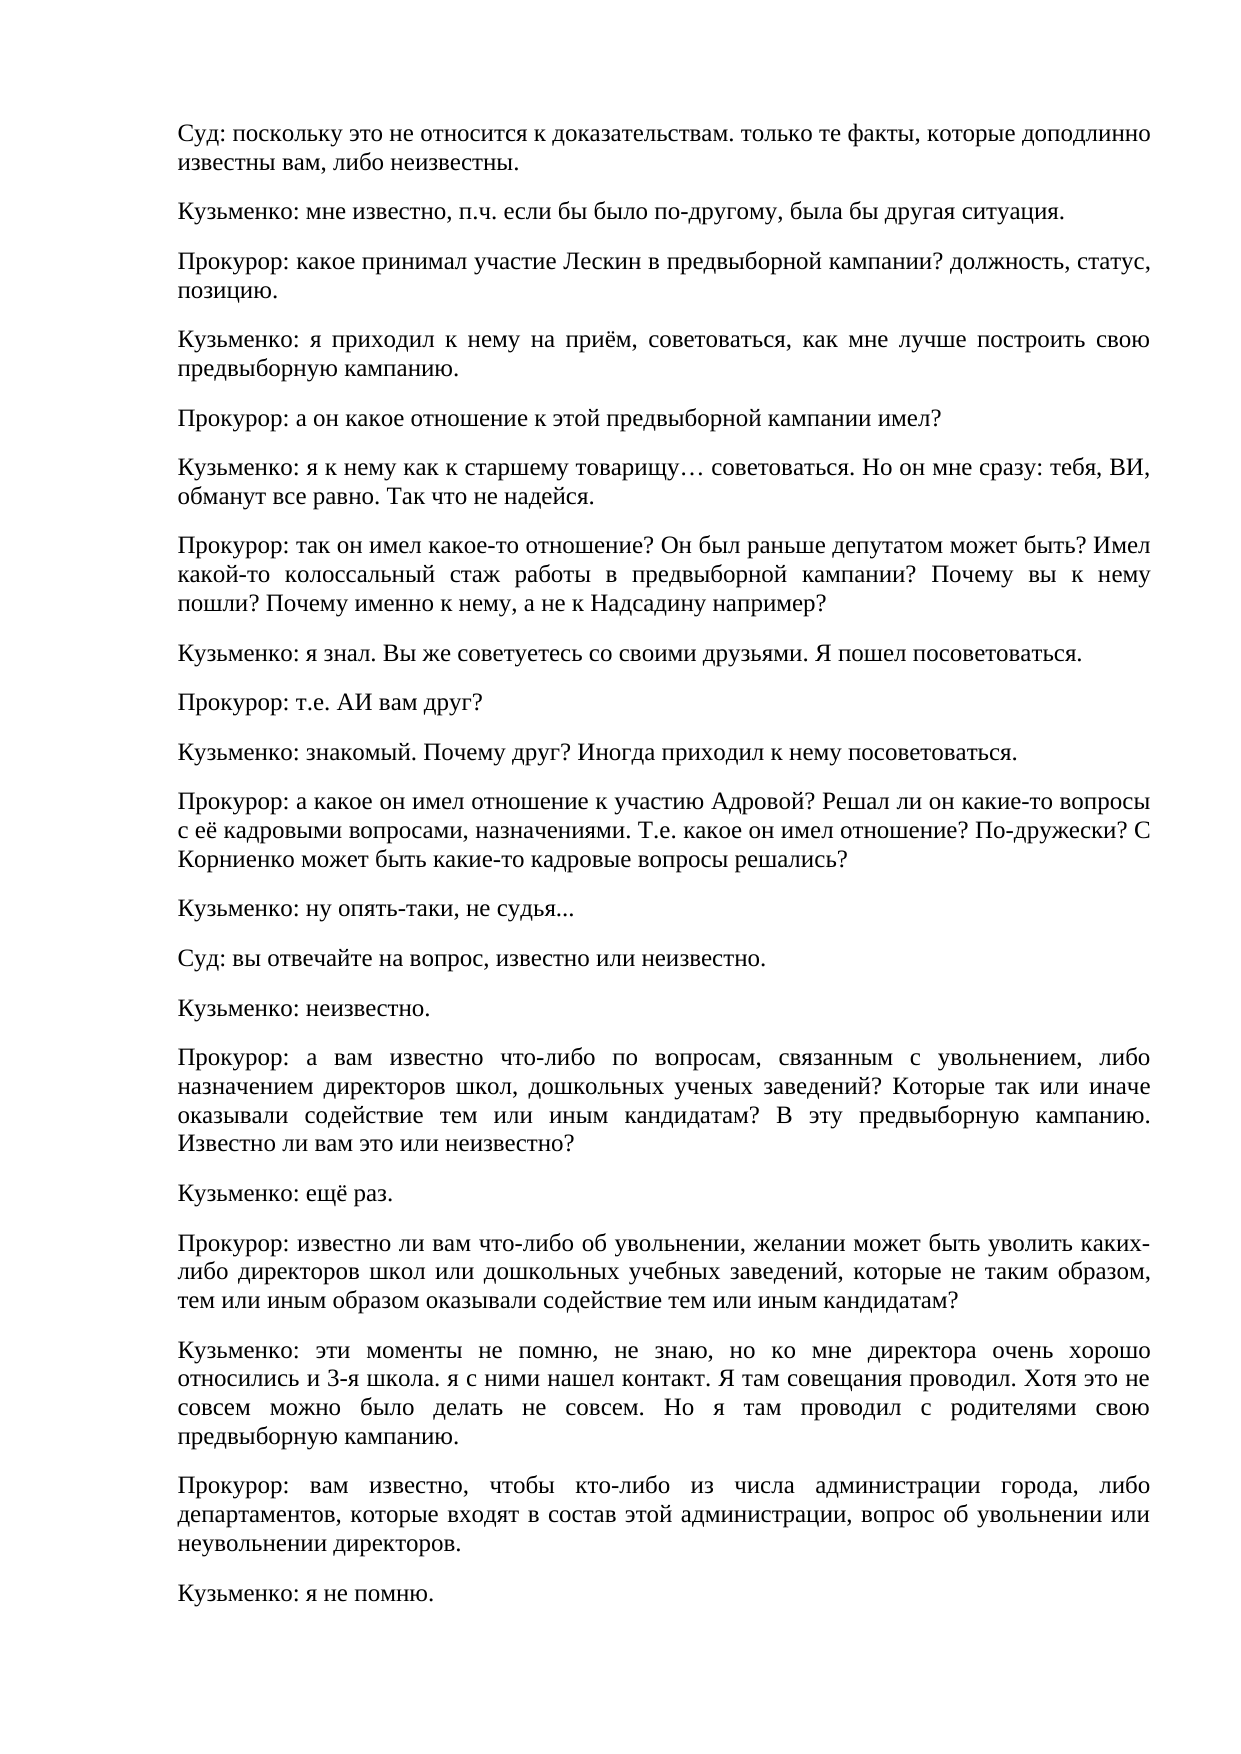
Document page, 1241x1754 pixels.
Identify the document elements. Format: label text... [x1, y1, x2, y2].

text Кузьменко: ещё раз. [177, 1178, 1152, 1207]
text Прокурор: а какое он имел отношение к участию Адровой? Решал ли он какие-то вопросы с её кадровыми вопросами, назначениями. Т.е. какое он имел отношение? По-дружески? С Корниенко может быть какие-то кадровые вопросы решались? [177, 786, 1152, 873]
text Кузьменко: я знал. Вы же советуетесь со своими друзьями. Я пошел посоветоваться. [177, 638, 1152, 666]
text Прокурор: а вам известно что-либо по вопросам, связанным с увольнением, либо назначением директоров школ, дошкольных ученых заведений? Которые так или иначе оказывали содействие тем или иным кандидатам? В эту предвыборную кампанию. Известно ли вам это или неизвестно? [177, 1042, 1152, 1157]
text Кузьменко: мне известно, п.ч. если бы было по-другому, была бы другая ситуация. [177, 196, 1152, 225]
text Суд: вы отвечайте на вопрос, известно или неизвестно. [177, 943, 1152, 972]
text Кузьменко: я приходил к нему на приём, советоваться, как мне лучше построить свою предвыборную кампанию. [177, 324, 1152, 382]
text Прокурор: а он какое отношение к этой предвыборной кампании имел? [177, 403, 1152, 431]
text Кузьменко: неизвестно. [177, 993, 1152, 1021]
text Прокурор: известно ли вам что-либо об увольнении, желании может быть уволить каких-либо директоров школ или дошкольных учебных заведений, которые не таким образом, тем или иным образом оказывали содействие тем или иным кандидатам? [177, 1228, 1152, 1314]
text Кузьменко: я не помню. [177, 1578, 1152, 1606]
text Прокурор: так он имел какое-то отношение? Он был раньше депутатом может быть? Имел какой-то колоссальный стаж работы в предвыборной кампании? Почему вы к нему пошли? Почему именно к нему, а не к Надсадину например? [177, 531, 1152, 617]
text Прокурор: т.е. АИ вам друг? [177, 687, 1152, 716]
text Прокурор: какое принимал участие Лескин в предвыборной кампании? должность, статус, позицию. [177, 246, 1152, 303]
text Кузьменко: знакомый. Почему друг? Иногда приходил к нему посоветоваться. [177, 737, 1152, 766]
text Кузьменко: я к нему как к старшему товарищу… советоваться. Но он мне сразу: тебя, ВИ, обманут все равно. Так что не надейся. [177, 452, 1152, 510]
text Кузьменко: ну опять-таки, не судья... [177, 893, 1152, 922]
text Суд: поскольку это не относится к доказательствам. только те факты, которые доподлинно известны вам, либо неизвестны. [177, 118, 1152, 176]
text Кузьменко: эти моменты не помню, не знаю, но ко мне директора очень хорошо относились и 3-я школа. я с ними нашел контакт. Я там совещания проводил. Хотя это не совсем можно было делать не совсем. Но я там проводил с родителями свою предвыборную кампанию. [177, 1335, 1152, 1450]
text Прокурор: вам известно, чтобы кто-либо из числа администрации города, либо департаментов, которые входят в состав этой администрации, вопрос об увольнении или неувольнении директоров. [177, 1471, 1152, 1557]
